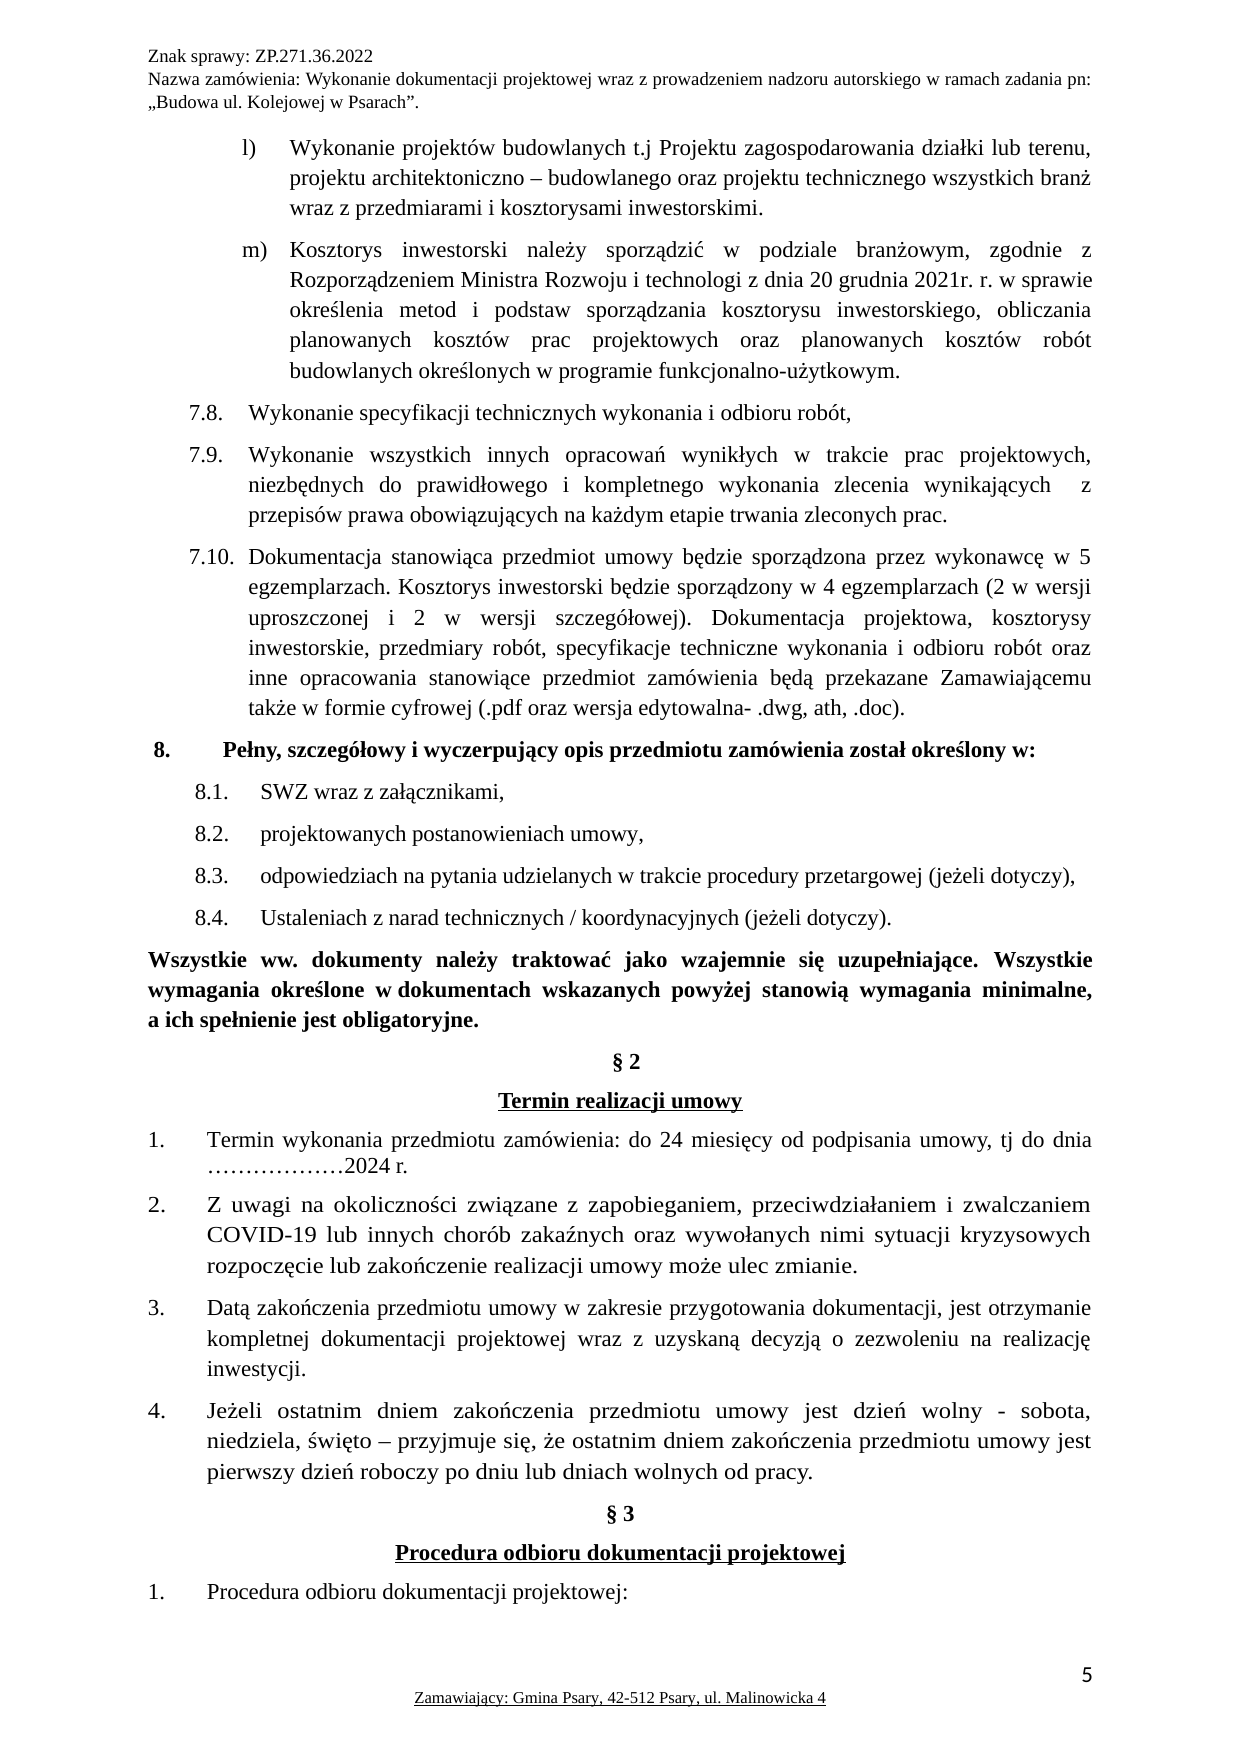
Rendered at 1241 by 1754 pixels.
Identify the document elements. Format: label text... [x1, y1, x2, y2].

subtitle Procedura odbioru dokumentacji projektowej [148, 1539, 1093, 1566]
text § 2 [159, 1048, 1093, 1075]
list SWZ wraz z załącznikami, [189, 778, 1093, 804]
subtitle Termin realizacji umowy [148, 1087, 1093, 1114]
list Termin wykonania przedmiotu zamówienia: do 24 miesięcy od podpisania umowy, tj do dnia ………………2024 r. [148, 1126, 1093, 1179]
list Kosztorys inwestorski należy sporządzić w podziale branżowym, zgodnie z Rozporządzeniem Ministra Rozwoju i technologi z dnia 20 grudnia 2021r. r. w sprawie określenia metod i podstaw sporządzania kosztorysu inwestorskiego, obliczania planowanych kosztów prac projektowych oraz planowanych kosztów robót budowlanych określonych w programie funkcjonalno-użytkowym. [236, 236, 1093, 383]
text Wszystkie ww. dokumenty należy traktować jako wzajemnie się uzupełniające. Wszystkie wymagania określone w dokumentach wskazanych powyżej stanowią wymagania minimalne, a ich spełnienie jest obligatoryjne. [148, 946, 1093, 1033]
list Dokumentacja stanowiąca przedmiot umowy będzie sporządzona przez wykonawcę w 5 egzemplarzach. Kosztorys inwestorski będzie sporządzony w 4 egzemplarzach (2 w wersji uproszczonej i 2 w wersji szczegółowej). Dokumentacja projektowa, kosztorysy inwestorskie, przedmiary robót, specyfikacje techniczne wykonania i odbioru robót oraz inne opracowania stanowiące przedmiot zamówienia będą przekazane Zamawiającemu także w formie cyfrowej (.pdf oraz wersja edytowalna- .dwg, ath, .doc). [183, 543, 1093, 721]
list Jeżeli ostatnim dniem zakończenia przedmiotu umowy jest dzień wolny - sobota, niedziela, święto – przyjmuje się, że ostatnim dniem zakończenia przedmiotu umowy jest pierwszy dzień roboczy po dniu lub dniach wolnych od pracy. [148, 1397, 1093, 1484]
text § 3 [148, 1500, 1093, 1527]
list Z uwagi na okoliczności związane z zapobieganiem, przeciwdziałaniem i zwalczaniem COVID-19 lub innych chorób zakaźnych oraz wywołanych nimi sytuacji kryzysowych rozpoczęcie lub zakończenie realizacji umowy może ulec zmianie. [148, 1191, 1093, 1278]
list Wykonanie specyfikacji technicznych wykonania i odbioru robót, [183, 399, 1093, 425]
list Datą zakończenia przedmiotu umowy w zakresie przygotowania dokumentacji, jest otrzymanie kompletnej dokumentacji projektowej wraz z uzyskaną decyzją o zezwoleniu na realizację inwestycji. [148, 1294, 1093, 1381]
list projektowanych postanowieniach umowy, [189, 820, 1093, 846]
list Wykonanie projektów budowlanych t.j Projektu zagospodarowania działki lub terenu, projektu architektoniczno – budowlanego oraz projektu technicznego wszystkich branż wraz z przedmiarami i kosztorysami inwestorskimi. [236, 133, 1093, 220]
list Ustaleniach z narad technicznych / koordynacyjnych (jeżeli dotyczy). [189, 904, 1093, 930]
list odpowiedziach na pytania udzielanych w trakcie procedury przetargowej (jeżeli dotyczy), [189, 862, 1093, 888]
list Procedura odbioru dokumentacji projektowej: [148, 1578, 1093, 1604]
list Wykonanie wszystkich innych opracowań wynikłych w trakcie prac projektowych, niezbędnych do prawidłowego i kompletnego wykonania zlecenia wynikających z przepisów prawa obowiązujących na każdym etapie trwania zleconych prac. [183, 441, 1093, 527]
list Pełny, szczegółowy i wyczerpujący opis przedmiotu zamówienia został określony w: [148, 736, 1093, 762]
